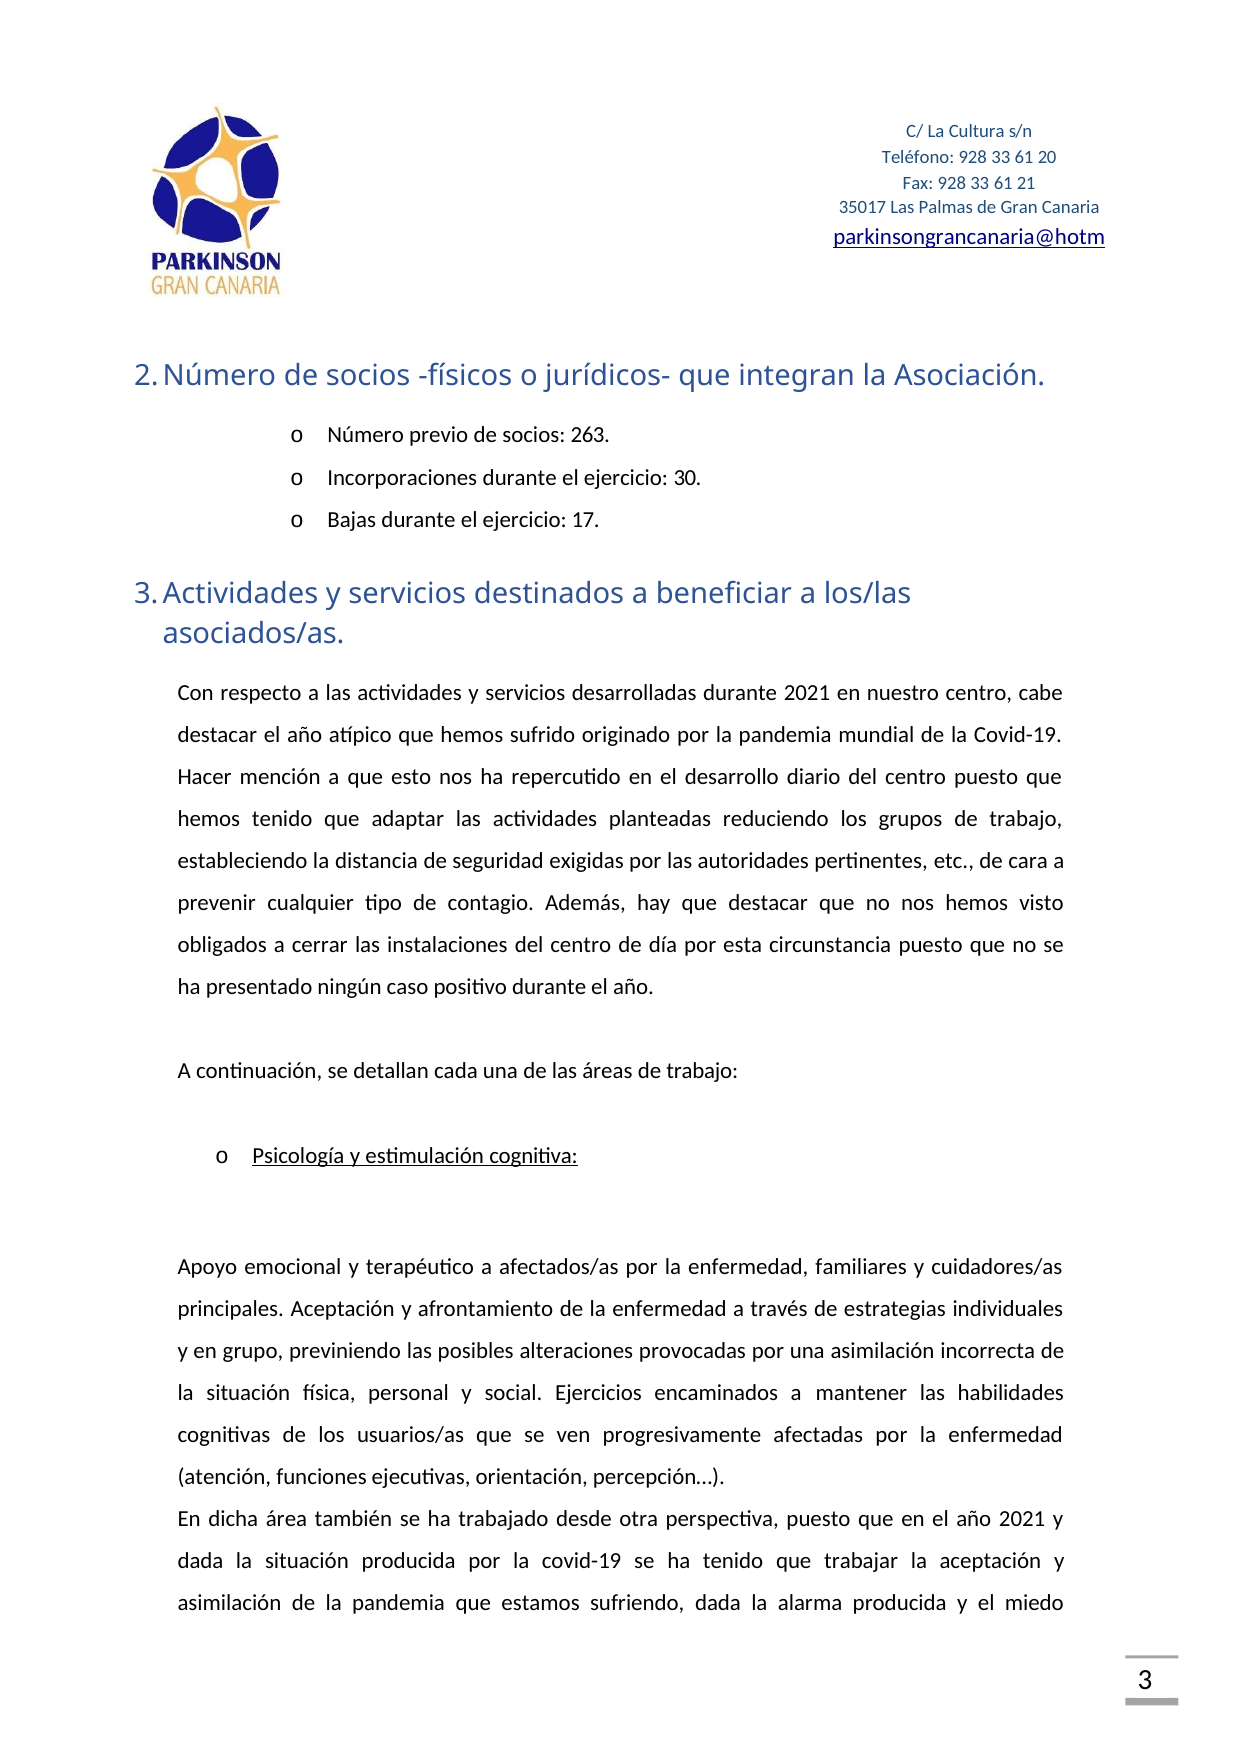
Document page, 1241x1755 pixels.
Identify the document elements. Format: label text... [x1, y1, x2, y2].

list Número de socios -físicos o jurídicos- que integran la Asociación. [134, 354, 1078, 394]
text En dicha área también se ha trabajado desde otra perspectiva, puesto que en el año 2021 y dada la situación producida por la covid-19 se ha tenido que trabajar la aceptación y asimilación de la pandemia que estamos sufriendo, dada la alarma producida y el miedo [177, 1504, 1064, 1616]
list Actividades y servicios destinados a beneficiar a los/las asociados/as. [134, 573, 1078, 652]
text A continuación, se detallan cada una de las áreas de trabajo: [177, 1056, 1078, 1084]
text Con respecto a las actividades y servicios desarrolladas durante 2021 en nuestro centro, cabe destacar el año atípico que hemos sufrido originado por la pandemia mundial de la Covid-19. Hacer mención a que esto nos ha repercutido en el desarrollo diario del centro puesto que hemos tenido que adaptar las actividades planteadas reduciendo los grupos de trabajo, estableciendo la distancia de seguridad exigidas por las autoridades pertinentes, etc., de cara a prevenir cualquier tipo de contagio. Además, hay que destacar que no nos hemos visto obligados a cerrar las instalaciones del centro de día por esta circunstancia puesto que no se ha presentado ningún caso positivo durante el año. [177, 678, 1064, 1000]
list Número previo de socios: 263. [290, 420, 1078, 449]
text Apoyo emocional y terapéutico a afectados/as por la enfermedad, familiares y cuidadores/as principales. Aceptación y afrontamiento de la enfermedad a través de estrategias individuales y en grupo, previniendo las posibles alteraciones provocadas por una asimilación incorrecta de la situación física, personal y social. Ejercicios encaminados a mantener las habilidades cognitivas de los usuarios/as que se ven progresivamente afectadas por la enfermedad (atención, funciones ejecutivas, orientación, percepción…). [177, 1252, 1064, 1490]
list Psicología y estimulación cognitiva: [215, 1140, 1066, 1169]
list Bajas durante el ejercicio: 17. [290, 505, 1078, 534]
list Incorporaciones durante el ejercicio: 30. [290, 463, 1078, 492]
